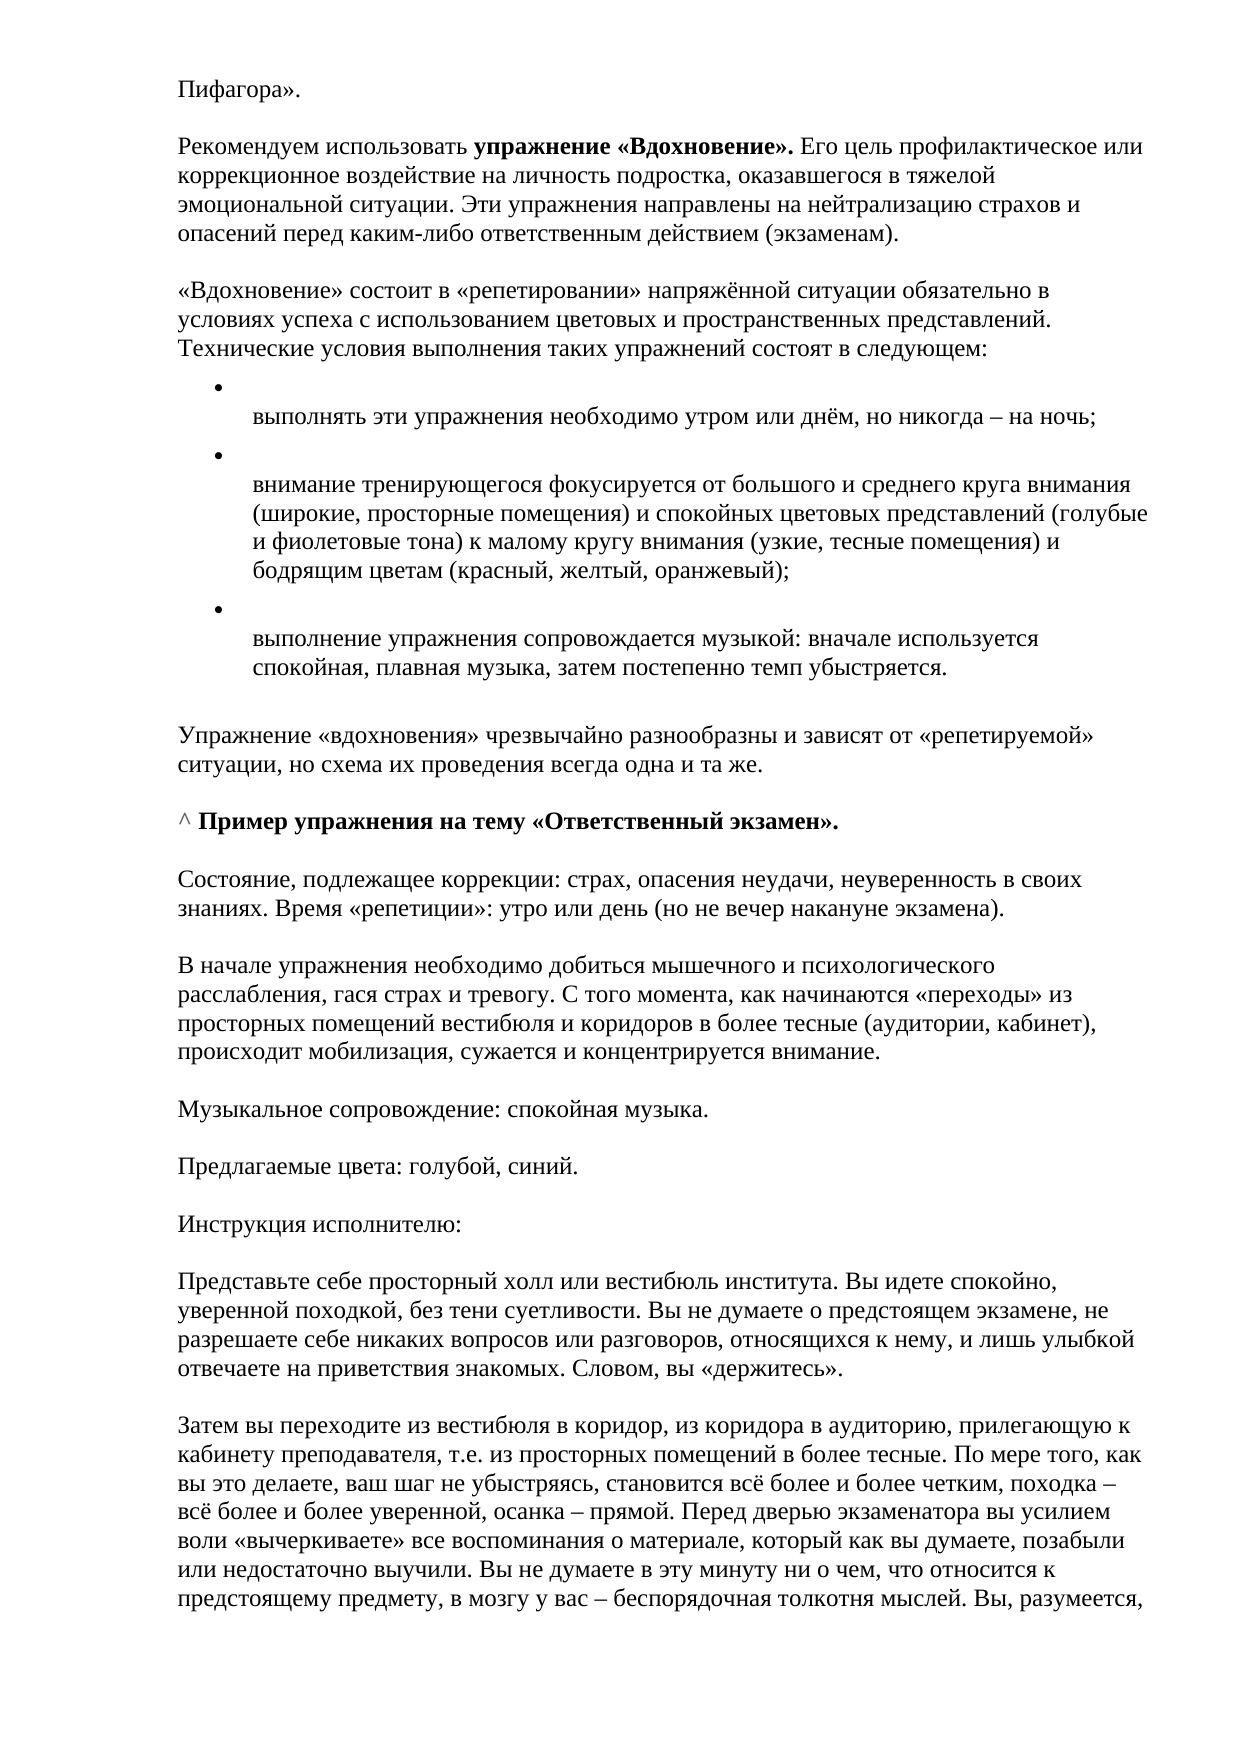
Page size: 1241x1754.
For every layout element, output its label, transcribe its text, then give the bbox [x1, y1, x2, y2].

text Пифагора». Рекомендуем использовать упражнение «Вдохновение». Его цель профилактическое или коррекционное воздействие на личность подростка, оказавшегося в тяжелой эмоциональной ситуации. Эти упражнения направлены на нейтрализацию страхов и опасений перед каким-либо ответственным действием (экзаменам). «Вдохновение» состоит в «репетировании» напряжённой ситуации обязательно в условиях успеха с использованием цветовых и пространственных представлений. Технические условия выполнения таких упражнений состоят в следующем: [177, 74, 1152, 361]
text Упражнение «вдохновения» чрезвычайно разнообразны и зависят от «репетируемой» ситуации, но схема их проведения всегда одна и та же. ^ Пример упражнения на тему «Ответственный экзамен». Состояние, подлежащее коррекции: страх, опасения неудачи, неуверенность в своих знаниях. Время «репетиции»: утро или день (но не вечер накануне экзамена). В начале упражнения необходимо добиться мышечного и психологического расслабления, гася страх и тревогу. С того момента, как начинаются «переходы» из просторных помещений вестибюля и коридоров в более тесные (аудитории, кабинет), происходит мобилизация, сужается и концентрируется внимание. Музыкальное сопровождение: спокойная музыка. Предлагаемые цвета: голубой, синий. Инструкция исполнителю: Представьте себе просторный холл или вестибюль института. Вы идете спокойно, уверенной походкой, без тени суетливости. Вы не думаете о предстоящем экзамене, не разрешаете себе никаких вопросов или разговоров, относящихся к нему, и лишь улыбкой отвечаете на приветствия знакомых. Словом, вы «держитесь». Затем вы переходите из вестибюля в коридор, из коридора в аудиторию, прилегающую к кабинету преподавателя, т.е. из просторных помещений в более тесные. По мере того, как вы это делаете, ваш шаг не убыстряясь, становится всё более и более четким, походка – всё более и более уверенной, осанка – прямой. Перед дверью экзаменатора вы усилием воли «вычеркиваете» все воспоминания о материале, который как вы думаете, позабыли или недостаточно выучили. Вы не думаете в эту минуту ни о чем, что относится к предстоящему предмету, в мозгу у вас – беспорядочная толкотня мыслей. Вы, разумеется, [177, 691, 1152, 1611]
list внимание тренирующегося фокусируется от большого и среднего круга внимания (широкие, просторные помещения) и спокойных цветовых представлений (голубые и фиолетовые тона) к малому кругу внимания (узкие, тесные помещения) и бодрящим цветам (красный, желтый, оранжевый); [215, 440, 1152, 584]
list выполнение упражнения сопровождается музыкой: вначале используется спокойная, плавная музыка, затем постепенно темп убыстряется. [215, 594, 1152, 681]
list выполнять эти упражнения необходимо утром или днём, но никогда – на ночь; [215, 372, 1152, 429]
